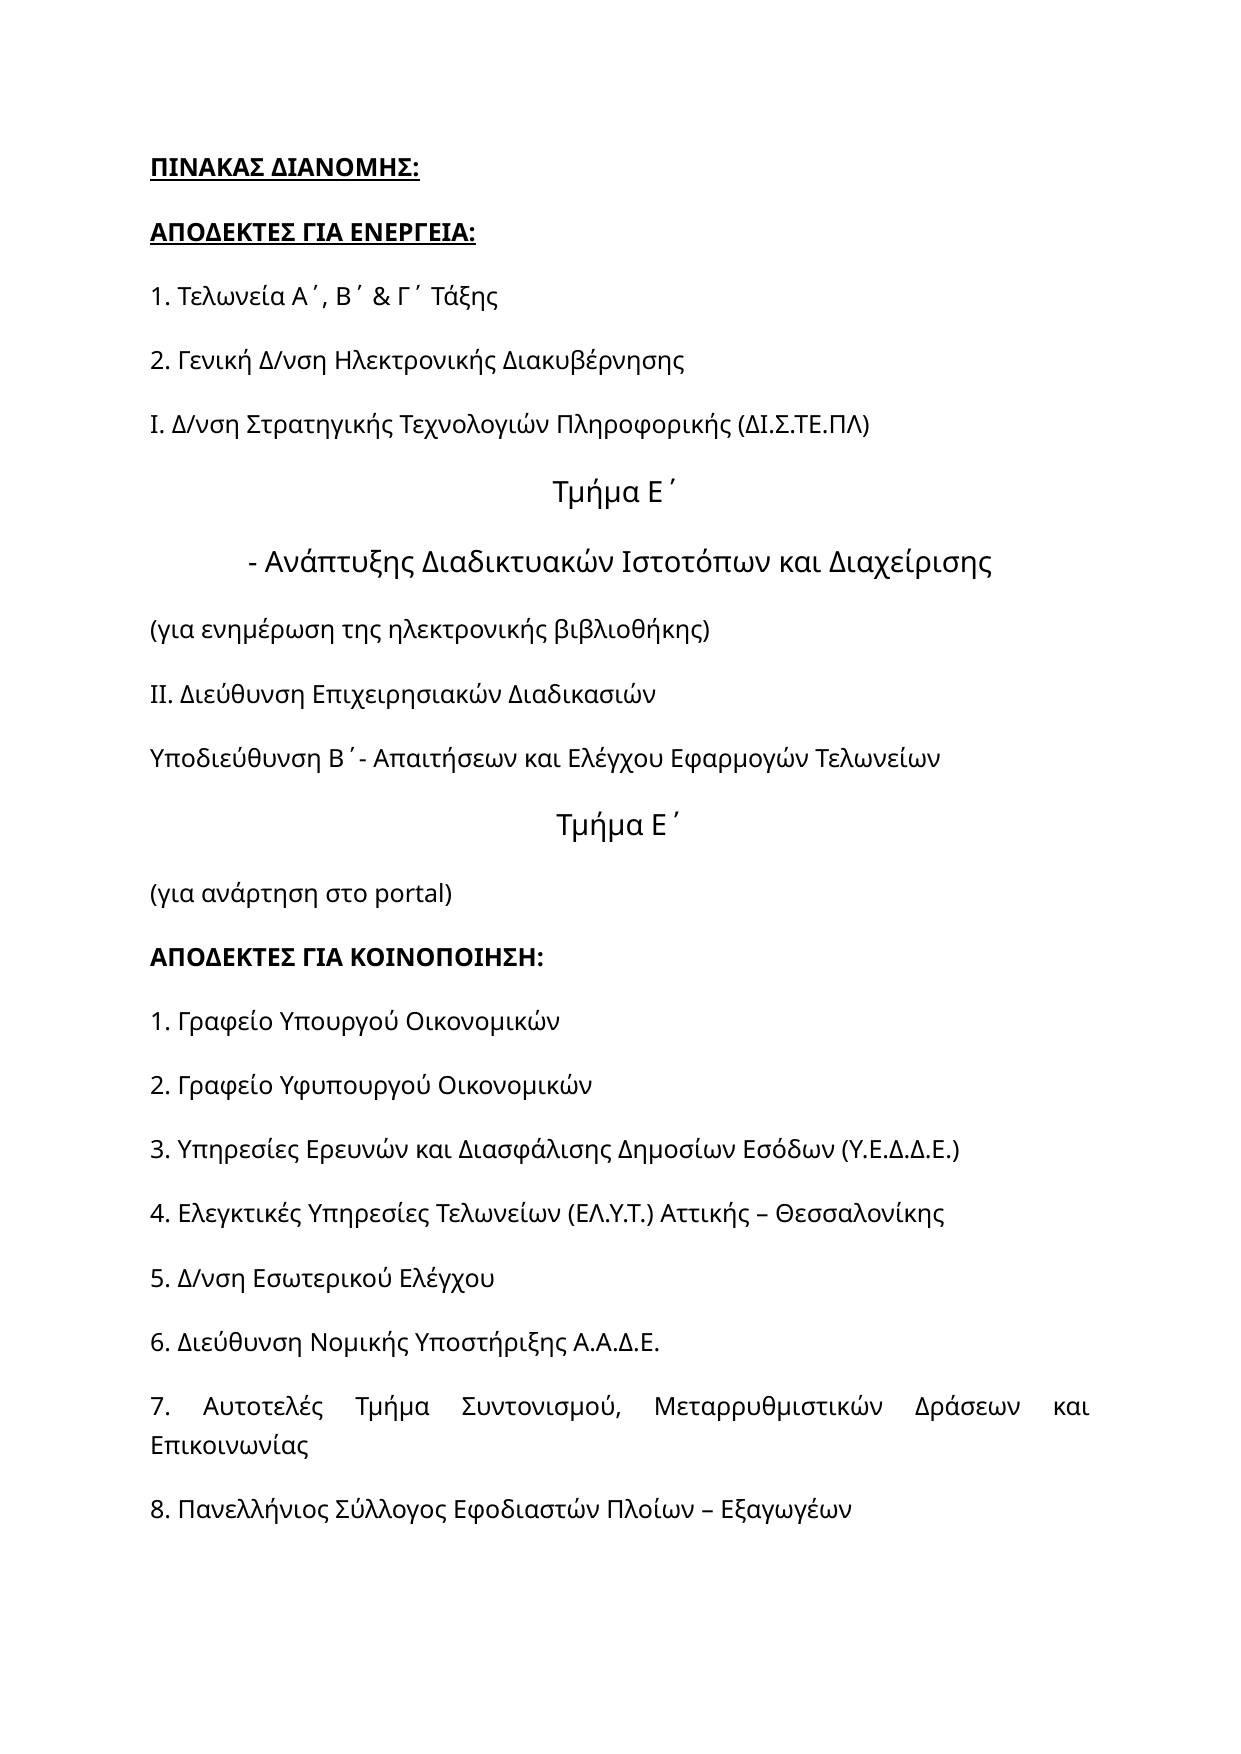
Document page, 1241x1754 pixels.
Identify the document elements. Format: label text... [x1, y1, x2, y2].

text 7. Αυτοτελές Τμήμα Συντονισμού, Μεταρρυθμιστικών Δράσεων και Επικοινωνίας [150, 1388, 1090, 1462]
text ΠΙΝΑΚΑΣ ΔΙΑΝΟΜΗΣ: [150, 150, 1090, 184]
text 3. Υπηρεσίες Ερευνών και Διασφάλισης Δημοσίων Εσόδων (Υ.Ε.Δ.Δ.Ε.) [150, 1132, 1090, 1166]
text 1. Τελωνεία Α΄, Β΄ & Γ΄ Τάξης [150, 278, 1090, 312]
text (για ενημέρωση της ηλεκτρονικής βιβλιοθήκης) [150, 612, 1090, 646]
text Υποδιεύθυνση Β΄- Απαιτήσεων και Ελέγχου Εφαρμογών Τελωνείων [150, 740, 1090, 774]
text ΙΙ. Διεύθυνση Επιχειρησιακών Διαδικασιών [150, 676, 1090, 710]
text 6. Διεύθυνση Νομικής Υποστήριξης Α.Α.Δ.Ε. [150, 1324, 1090, 1358]
text ΑΠΟΔΕΚΤΕΣ ΓΙΑ ΚΟΙΝΟΠΟΙΗΣΗ: [150, 939, 1090, 973]
text 2. Γενική Δ/νση Ηλεκτρονικής Διακυβέρνησης [150, 342, 1090, 377]
text Ι. Δ/νση Στρατηγικής Τεχνολογιών Πληροφορικής (ΔΙ.Σ.ΤΕ.ΠΛ) [150, 407, 1090, 441]
text 5. Δ/νση Εσωτερικού Ελέγχου [150, 1260, 1090, 1294]
text 8. Πανελλήνιος Σύλλογος Εφοδιαστών Πλοίων – Εξαγωγέων [150, 1492, 1090, 1526]
subtitle Τμήμα Ε΄ [150, 471, 1090, 511]
text (για ανάρτηση στο portal) [150, 875, 1090, 909]
text 1. Γραφείο Υπουργού Οικονομικών [150, 1003, 1090, 1038]
text 4. Ελεγκτικές Υπηρεσίες Τελωνείων (ΕΛ.Υ.Τ.) Αττικής – Θεσσαλονίκης [150, 1196, 1090, 1230]
text ΑΠΟΔΕΚΤΕΣ ΓΙΑ ΕΝΕΡΓΕΙΑ: [150, 214, 1090, 248]
text 2. Γραφείο Υφυπουργού Οικονομικών [150, 1068, 1090, 1102]
subtitle - Ανάπτυξης Διαδικτυακών Ιστοτόπων και Διαχείρισης [150, 541, 1090, 581]
subtitle Τμήμα Ε΄ [150, 804, 1090, 844]
